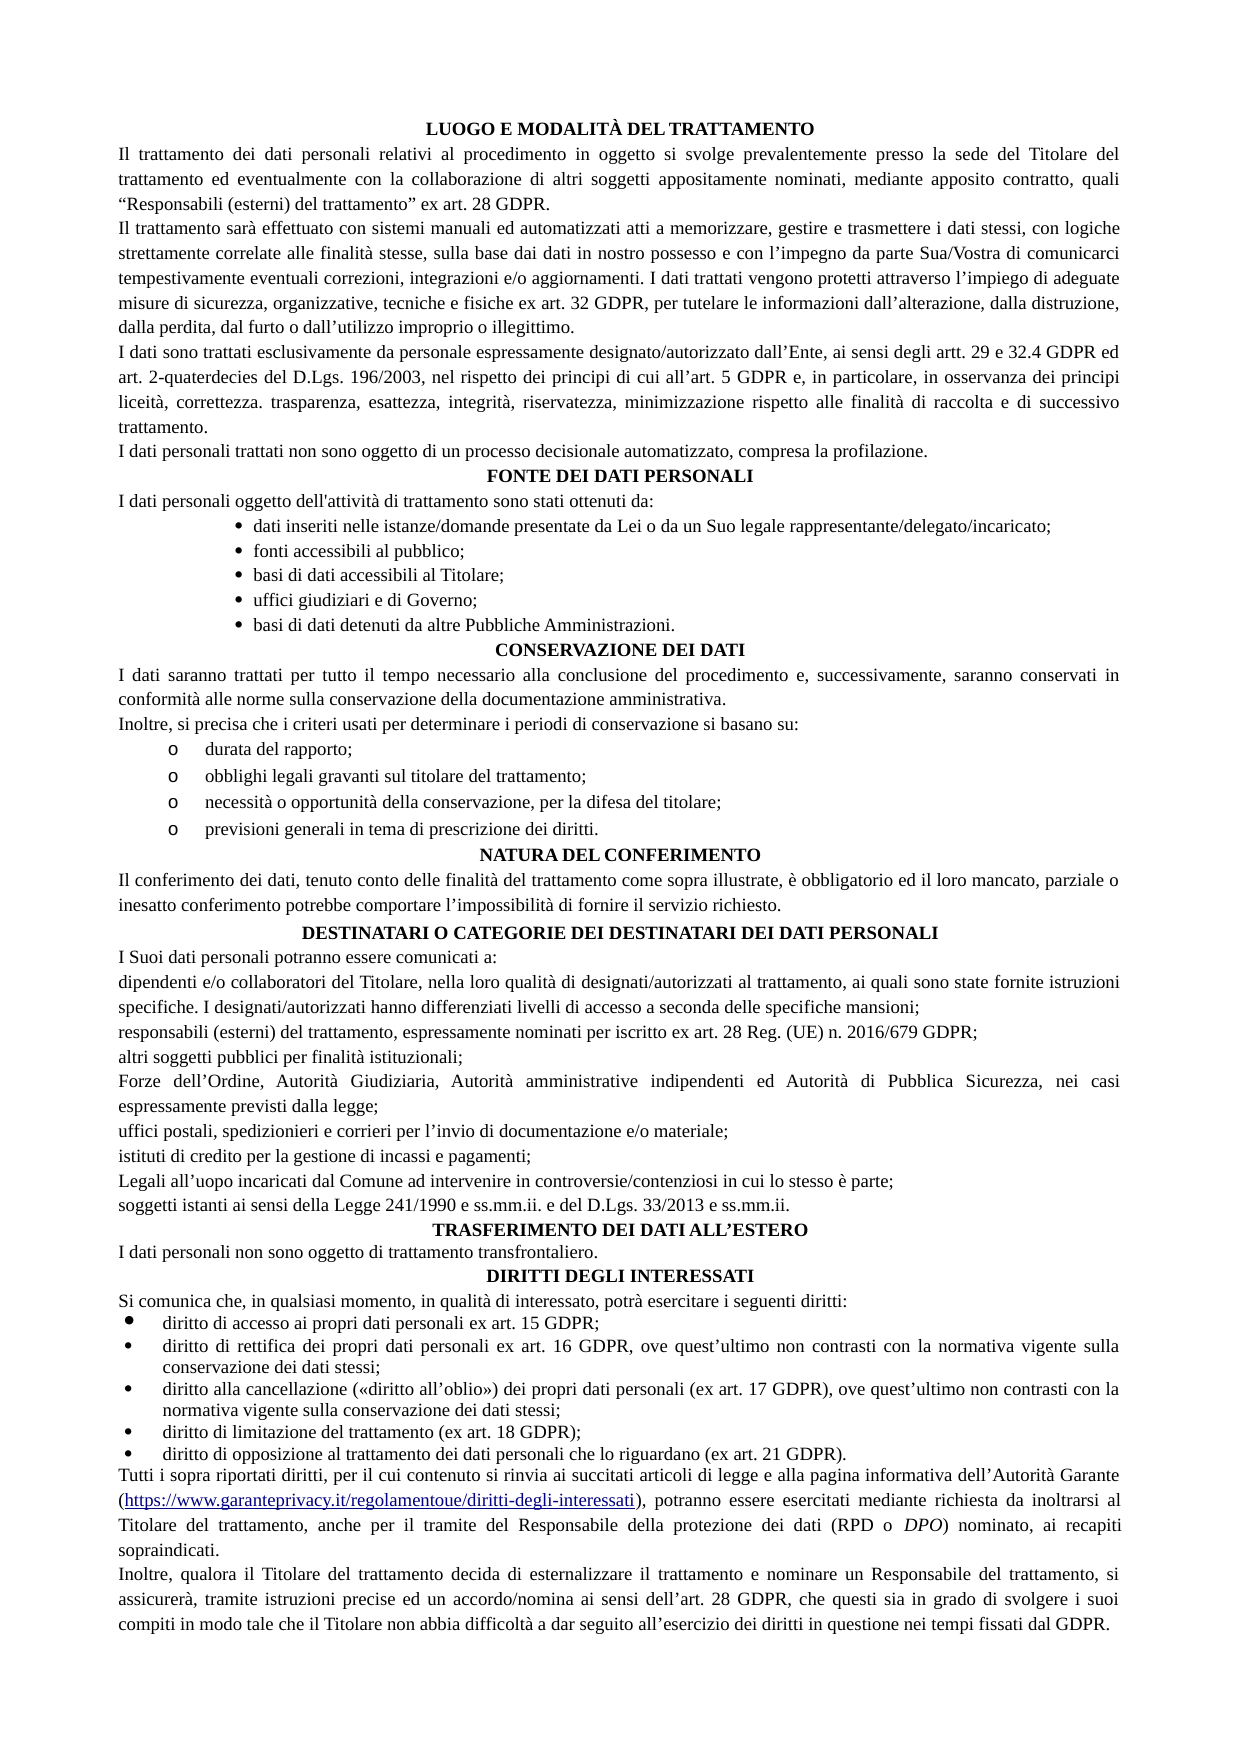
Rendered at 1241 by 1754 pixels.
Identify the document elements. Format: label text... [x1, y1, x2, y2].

list diritto di accesso ai propri dati personali ex art. 15 GDPR; [125, 1312, 1122, 1335]
list dipendenti e/o collaboratori del Titolare, nella loro qualità di designati/autorizzati al trattamento, ai quali sono state fornite istruzioni specifiche. I designati/autorizzati hanno differenziati livelli di accesso a seconda delle specifiche mansioni; [118, 971, 1122, 1017]
list altri soggetti pubblici per finalità istituzionali; [118, 1046, 1122, 1067]
text DESTINATARI O CATEGORIE DEI DESTINATARI DEI DATI PERSONALI [118, 922, 1122, 943]
list soggetti istanti ai sensi della Legge 241/1990 e ss.mm.ii. e del D.Lgs. 33/2013 e ss.mm.ii. [118, 1194, 1122, 1216]
list diritto alla cancellazione («diritto all’oblio») dei propri dati personali (ex art. 17 GDPR), ove quest’ultimo non contrasti con la normativa vigente sulla conservazione dei dati stessi; [125, 1378, 1122, 1421]
text I dati personali non sono oggetto di trattamento transfrontaliero. [118, 1241, 1122, 1262]
list istituti di credito per la gestione di incassi e pagamenti; [118, 1145, 1122, 1166]
list obblighi legali gravanti sul titolare del trattamento; [167, 764, 1122, 788]
list dati inseriti nelle istanze/domande presentate da Lei o da un Suo legale rappresentante/delegato/incaricato; [235, 515, 1122, 536]
text DIRITTI DEGLI INTERESSATI [118, 1265, 1122, 1287]
text Si comunica che, in qualsiasi momento, in qualità di interessato, potrà esercitare i seguenti diritti: [118, 1290, 1122, 1312]
list necessità o opportunità della conservazione, per la difesa del titolare; [167, 791, 1122, 814]
text NATURA DEL CONFERIMENTO [118, 844, 1122, 866]
text CONSERVAZIONE DEI DATI [118, 639, 1122, 660]
text I dati sono trattati esclusivamente da personale espressamente designato/autorizzato dall’Ente, ai sensi degli artt. 29 e 32.4 GDPR ed art. 2-quaterdecies del D.Lgs. 196/2003, nel rispetto dei principi di cui all’art. 5 GDPR e, in particolare, in osservanza dei principi liceità, correttezza. trasparenza, esattezza, integrità, riservatezza, minimizzazione rispetto alle finalità di raccolta e di successivo trattamento. [118, 341, 1122, 437]
text TRASFERIMENTO DEI DATI ALL’ESTERO [118, 1219, 1122, 1241]
list diritto di rettifica dei propri dati personali ex art. 16 GDPR, ove quest’ultimo non contrasti con la normativa vigente sulla conservazione dei dati stessi; [125, 1335, 1122, 1378]
list durata del rapporto; [167, 738, 1122, 761]
list basi di dati detenuti da altre Pubbliche Amministrazioni. [235, 614, 1122, 636]
text Inoltre, si precisa che i criteri usati per determinare i periodi di conservazione si basano su: [118, 713, 1122, 735]
text Il conferimento dei dati, tenuto conto delle finalità del trattamento come sopra illustrate, è obbligatorio ed il loro mancato, parziale o inesatto conferimento potrebbe comportare l’impossibilità di fornire il servizio richiesto. [118, 869, 1122, 915]
text Il trattamento dei dati personali relativi al procedimento in oggetto si svolge prevalentemente presso la sede del Titolare del trattamento ed eventualmente con la collaborazione di altri soggetti appositamente nominati, mediante apposito contratto, quali “Responsabili (esterni) del trattamento” ex art. 28 GDPR. [118, 143, 1122, 214]
text Inoltre, qualora il Titolare del trattamento decida di esternalizzare il trattamento e nominare un Responsabile del trattamento, si assicurerà, tramite istruzioni precise ed un accordo/nomina ai sensi dell’art. 28 GDPR, che questi sia in grado di svolgere i suoi compiti in modo tale che il Titolare non abbia difficoltà a dar seguito all’esercizio dei diritti in questione nei tempi fissati dal GDPR. [118, 1563, 1122, 1634]
text I dati saranno trattati per tutto il tempo necessario alla conclusione del procedimento e, successivamente, saranno conservati in conformità alle norme sulla conservazione della documentazione amministrativa. [118, 663, 1122, 710]
list basi di dati accessibili al Titolare; [235, 564, 1122, 586]
text I Suoi dati personali potranno essere comunicati a: [118, 946, 1122, 968]
list diritto di limitazione del trattamento (ex art. 18 GDPR); [125, 1421, 1122, 1442]
list diritto di opposizione al trattamento dei dati personali che lo riguardano (ex art. 21 GDPR). [125, 1442, 1122, 1464]
list responsabili (esterni) del trattamento, espressamente nominati per iscritto ex art. 28 Reg. (UE) n. 2016/679 GDPR; [118, 1021, 1122, 1042]
text Il trattamento sarà effettuato con sistemi manuali ed automatizzati atti a memorizzare, gestire e trasmettere i dati stessi, con logiche strettamente correlate alle finalità stesse, sulla base dai dati in nostro possesso e con l’impegno da parte Sua/Vostra di comunicarci tempestivamente eventuali correzioni, integrazioni e/o aggiornamenti. I dati trattati vengono protetti attraverso l’impiego di adeguate misure di sicurezza, organizzative, tecniche e fisiche ex art. 32 GDPR, per tutelare le informazioni dall’alterazione, dalla distruzione, dalla perdita, dal furto o dall’utilizzo improprio o illegittimo. [118, 217, 1122, 338]
text I dati personali trattati non sono oggetto di un processo decisionale automatizzato, compresa la profilazione. [118, 440, 1122, 462]
text Tutti i sopra riportati diritti, per il cui contenuto si rinvia ai succitati articoli di legge e alla pagina informativa dell’Autorità Garante (https://www.garanteprivacy.it/regolamentoue/diritti-degli-interessati), potranno essere esercitati mediante richiesta da inoltrarsi al Titolare del trattamento, anche per il tramite del Responsabile della protezione dei dati (RPD o DPO) nominato, ai recapiti sopraindicati. [118, 1464, 1122, 1560]
list previsioni generali in tema di prescrizione dei diritti. [167, 818, 1122, 841]
list Forze dell’Ordine, Autorità Giudiziaria, Autorità amministrative indipendenti ed Autorità di Pubblica Sicurezza, nei casi espressamente previsti dalla legge; [118, 1070, 1122, 1117]
list Legali all’uopo incaricati dal Comune ad intervenire in controversie/contenziosi in cui lo stesso è parte; [118, 1169, 1122, 1191]
list fonti accessibili al pubblico; [235, 539, 1122, 561]
list uffici postali, spedizionieri e corrieri per l’invio di documentazione e/o materiale; [118, 1120, 1122, 1141]
text I dati personali oggetto dell'attività di trattamento sono stati ottenuti da: [118, 490, 1122, 512]
text LUOGO E MODALITÀ DEL TRATTAMENTO [118, 118, 1122, 140]
text FONTE DEI DATI PERSONALI [118, 465, 1122, 487]
list uffici giudiziari e di Governo; [235, 589, 1122, 611]
